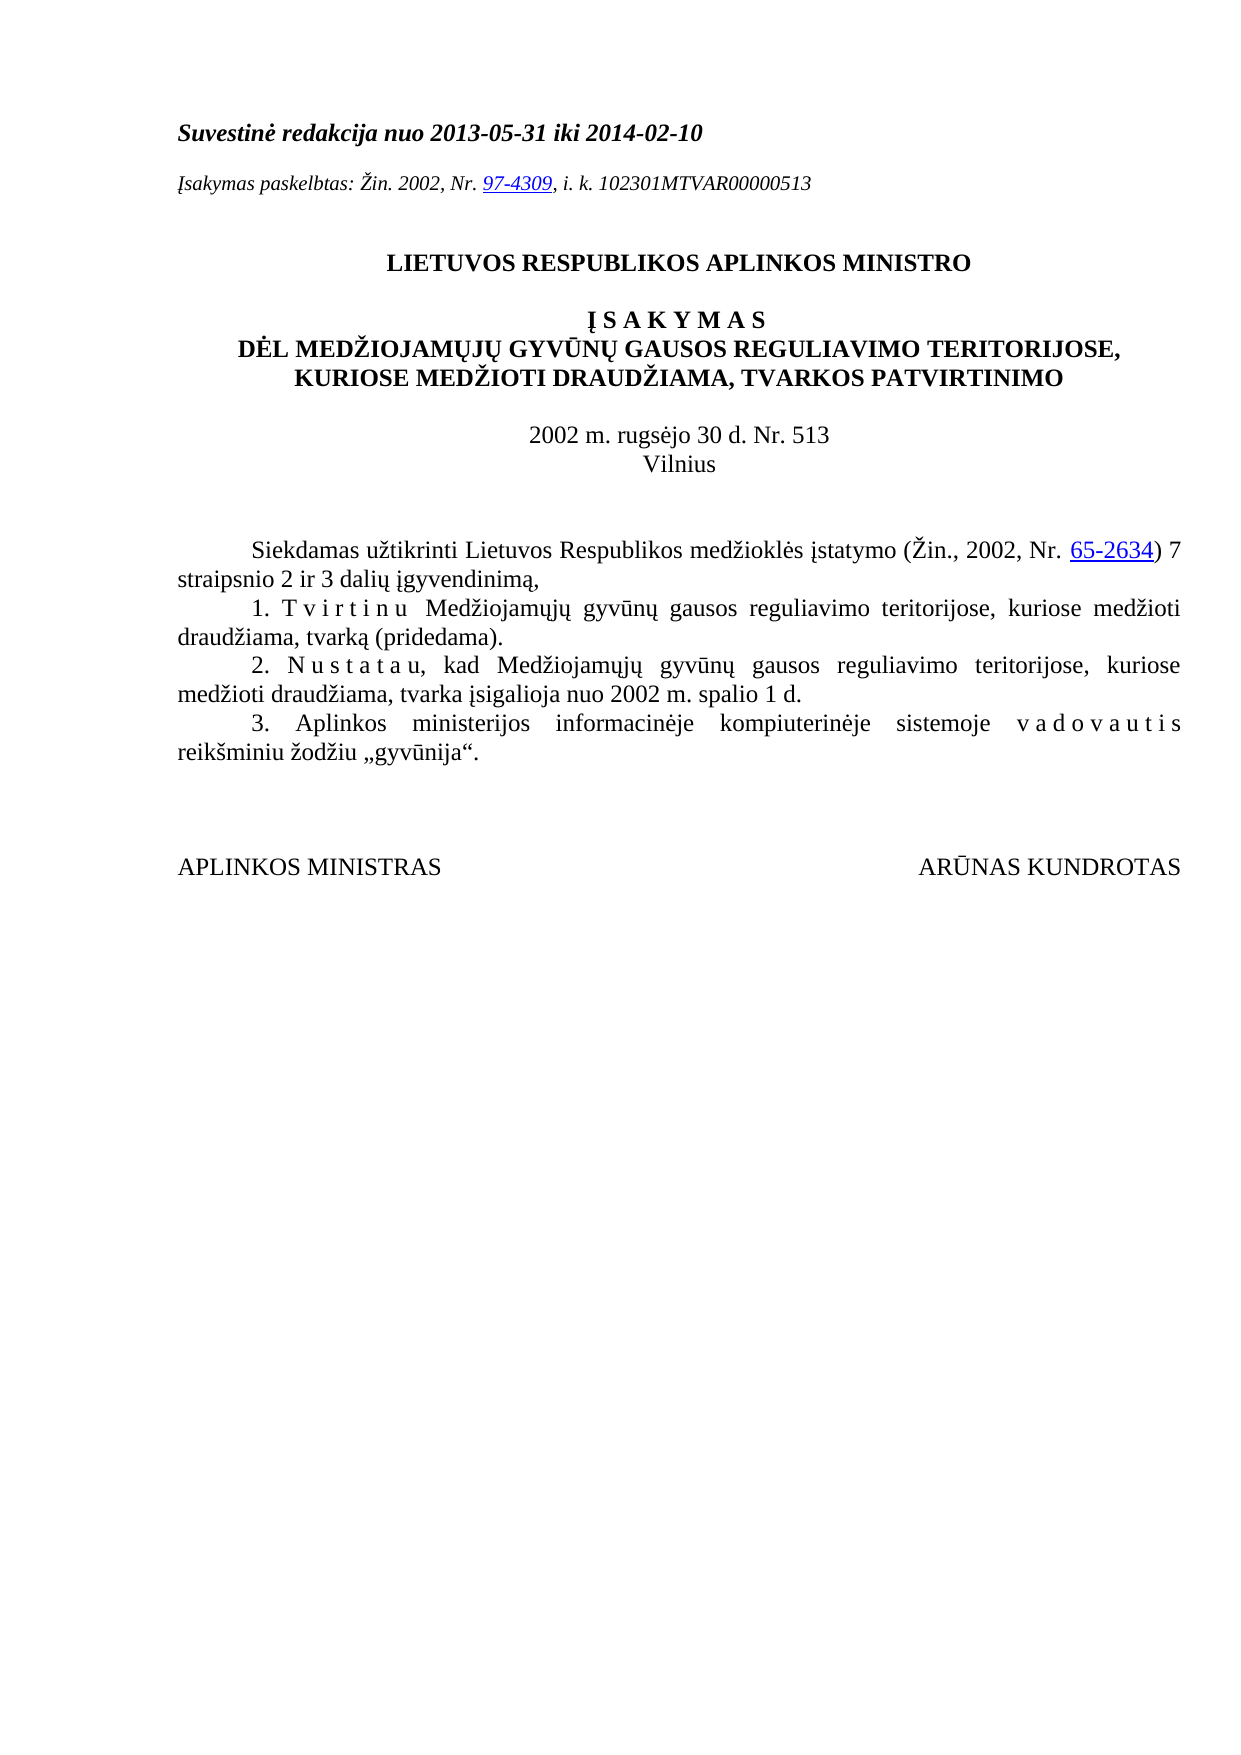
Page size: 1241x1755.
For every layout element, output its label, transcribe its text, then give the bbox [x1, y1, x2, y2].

text APLINKOS MINISTRAS ARŪNAS KUNDROTAS [177, 852, 1181, 880]
text 1. Tvirtinu Medžiojamųjų gyvūnų gausos reguliavimo teritorijose, kuriose medžioti draudžiama, tvarką (pridedama). [177, 593, 1181, 650]
text Suvestinė redakcija nuo 2013-05-31 iki 2014-02-10 [177, 118, 1181, 147]
text dėl medžiojamųjų gyvūnų gausos reguliavimo teritorijose, kuriose medžioti draudžiama, tvarkos patvirtinimo [177, 334, 1181, 392]
text Į S A K Y M A S [177, 305, 1181, 334]
text Įsakymas paskelbtas: Žin. 2002, Nr. 97-4309, i. k. 102301MTVAR00000513 [177, 171, 1181, 195]
text 3. Aplinkos ministerijos informacinėje kompiuterinėje sistemoje vadovautis reikšminiu žodžiu „gyvūnija“. [177, 708, 1181, 765]
text 2002 m. rugsėjo 30 d. Nr. 513 [177, 420, 1181, 449]
text Siekdamas užtikrinti Lietuvos Respublikos medžioklės įstatymo (Žin., 2002, Nr. 65-2634) 7 straipsnio 2 ir 3 dalių įgyvendinimą, [177, 535, 1181, 593]
text 2. Nustatau, kad Medžiojamųjų gyvūnų gausos reguliavimo teritorijose, kuriose medžioti draudžiama, tvarka įsigalioja nuo 2002 m. spalio 1 d. [177, 650, 1181, 708]
text Vilnius [177, 449, 1181, 478]
text LIETUVOS RESPUBLIKOS APLINKOS MINISTRO [177, 248, 1181, 277]
